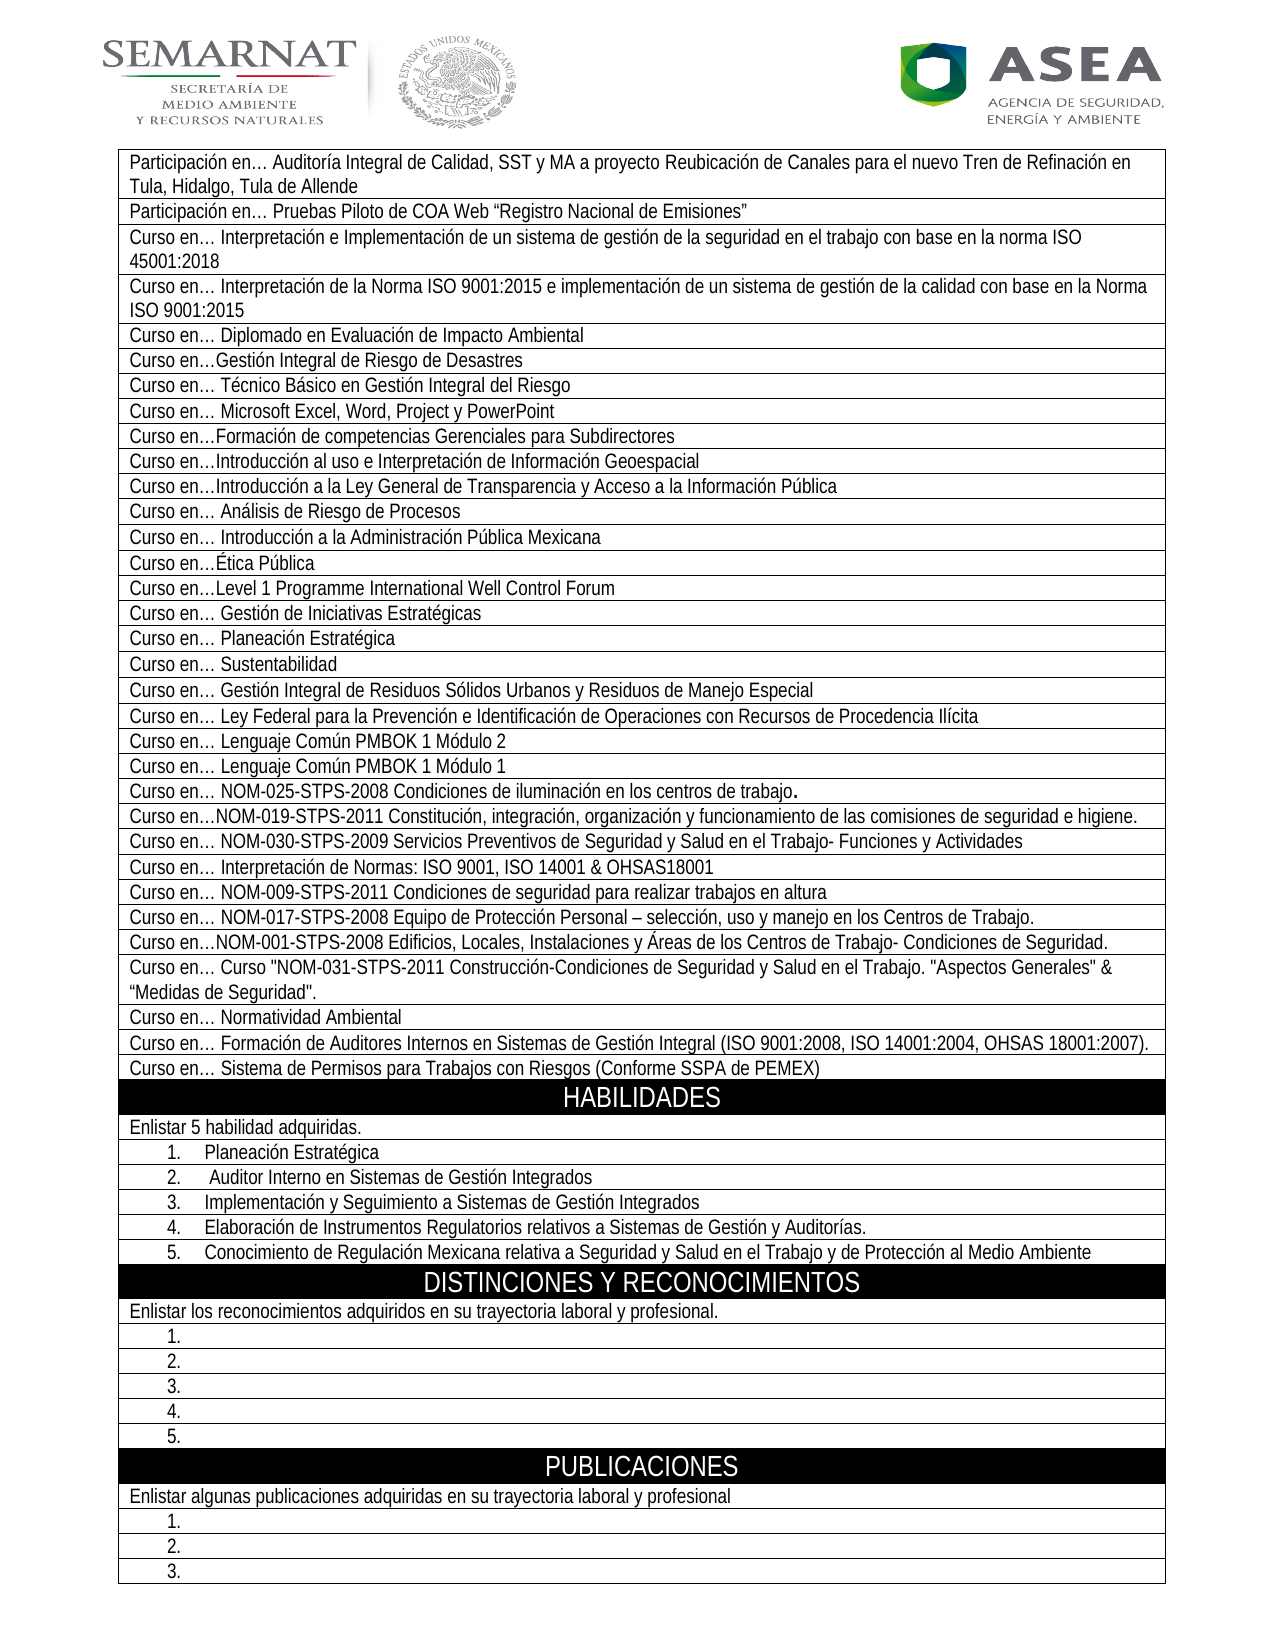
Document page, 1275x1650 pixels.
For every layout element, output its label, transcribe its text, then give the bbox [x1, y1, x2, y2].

table_cell Curso en…Gestión Integral de Riesgo de Desastres [119, 349, 1165, 372]
table_cell Curso en…Introducción a la Ley General de Transparencia y Acceso a la Información Pública [119, 474, 1165, 498]
table_cell Curso en… Curso "NOM-031-STPS-2011 Construcción-Condiciones de Seguridad y Salud en el Trabajo. "Aspectos Generales" & “Medidas de Seguridad". [119, 955, 1165, 1004]
table_cell Curso en… Ley Federal para la Prevención e Identificación de Operaciones con Recursos de Procedencia Ilícita [119, 704, 1165, 728]
table_cell [119, 1374, 1165, 1398]
table_cell Curso en… NOM-030-STPS-2009 Servicios Preventivos de Seguridad y Salud en el Trabajo- Funciones y Actividades [119, 829, 1165, 854]
table_cell Curso en… Técnico Básico en Gestión Integral del Riesgo [119, 374, 1165, 398]
table_cell Conocimiento de Regulación Mexicana relativa a Seguridad y Salud en el Trabajo y de Protección al Medio Ambiente [119, 1240, 1165, 1264]
table_cell Curso en… Sustentabilidad [119, 652, 1165, 677]
table_cell Curso en… NOM-017-STPS-2008 Equipo de Protección Personal – selección, uso y manejo en los Centros de Trabajo. [119, 905, 1165, 929]
table_cell Curso en…NOM-001-STPS-2008 Edificios, Locales, Instalaciones y Áreas de los Centros de Trabajo- Condiciones de Seguridad. [119, 930, 1165, 954]
table_cell [119, 1559, 1165, 1583]
table_cell Auditor Interno en Sistemas de Gestión Integrados [119, 1165, 1165, 1189]
table_cell Participación en… Pruebas Piloto de COA Web “Registro Nacional de Emisiones” [119, 199, 1165, 224]
table_cell Enlistar 5 habilidad adquiridas. [119, 1115, 1165, 1139]
table_cell DISTINCIONES Y RECONOCIMIENTOS [119, 1265, 1165, 1298]
table_cell Enlistar los reconocimientos adquiridos en su trayectoria laboral y profesional. [119, 1299, 1165, 1323]
table_cell Elaboración de Instrumentos Regulatorios relativos a Sistemas de Gestión y Auditorías. [119, 1215, 1165, 1239]
table_cell [119, 1324, 1165, 1348]
table_cell [119, 1349, 1165, 1373]
table_cell Participación en… Auditoría Integral de Calidad, SST y MA a proyecto Reubicación de Canales para el nuevo Tren de Refinación en Tula, Hidalgo, Tula de Allende [119, 150, 1165, 198]
table_cell [119, 1534, 1165, 1558]
table_cell Planeación Estratégica [119, 1140, 1165, 1164]
table_cell Curso en… Lenguaje Común PMBOK 1 Módulo 1 [119, 754, 1165, 778]
table_cell Enlistar algunas publicaciones adquiridas en su trayectoria laboral y profesional [119, 1484, 1165, 1508]
table_cell Curso en… Interpretación de Normas: ISO 9001, ISO 14001 & OHSAS18001 [119, 855, 1165, 879]
table_cell PUBLICACIONES [119, 1449, 1165, 1483]
table_cell Curso en… NOM-025-STPS-2008 Condiciones de iluminación en los centros de trabajo. [119, 779, 1165, 803]
table_cell HABILIDADES [119, 1080, 1165, 1114]
table_cell [119, 1399, 1165, 1423]
table_cell Curso en…Ética Pública [119, 551, 1165, 574]
table_cell Curso en… Sistema de Permisos para Trabajos con Riesgos (Conforme SSPA de PEMEX) [119, 1055, 1165, 1079]
table_cell Curso en… Diplomado en Evaluación de Impacto Ambiental [119, 324, 1165, 347]
table_cell Curso en… Microsoft Excel, Word, Project y PowerPoint [119, 399, 1165, 423]
table_cell Curso en… Interpretación e Implementación de un sistema de gestión de la seguridad en el trabajo con base en la norma ISO 45001:2018 [119, 225, 1165, 273]
table_cell Curso en… Introducción a la Administración Pública Mexicana [119, 525, 1165, 549]
table_cell Curso en… Interpretación de la Norma ISO 9001:2015 e implementación de un sistema de gestión de la calidad con base en la Norma ISO 9001:2015 [119, 275, 1165, 322]
table_cell Curso en…Formación de competencias Gerenciales para Subdirectores [119, 424, 1165, 448]
table_cell Curso en…Level 1 Programme International Well Control Forum [119, 576, 1165, 599]
table_cell Curso en… Gestión de Iniciativas Estratégicas [119, 601, 1165, 625]
table_cell [119, 1509, 1165, 1533]
table_cell Curso en… Análisis de Riesgo de Procesos [119, 499, 1165, 524]
table_cell Curso en…Introducción al uso e Interpretación de Información Geoespacial [119, 449, 1165, 473]
table_cell Curso en…NOM-019-STPS-2011 Constitución, integración, organización y funcionamiento de las comisiones de seguridad e higiene. [119, 804, 1165, 828]
table_cell Curso en… Lenguaje Común PMBOK 1 Módulo 2 [119, 729, 1165, 753]
table_cell Curso en… NOM-009-STPS-2011 Condiciones de seguridad para realizar trabajos en altura [119, 880, 1165, 904]
table_cell Implementación y Seguimiento a Sistemas de Gestión Integrados [119, 1190, 1165, 1214]
table_cell Curso en… Normatividad Ambiental [119, 1005, 1165, 1029]
table_cell Curso en… Planeación Estratégica [119, 626, 1165, 651]
table_cell Curso en… Formación de Auditores Internos en Sistemas de Gestión Integral (ISO 9001:2008, ISO 14001:2004, OHSAS 18001:2007). [119, 1030, 1165, 1054]
table_cell Curso en… Gestión Integral de Residuos Sólidos Urbanos y Residuos de Manejo Especial [119, 678, 1165, 702]
table_cell [119, 1424, 1165, 1448]
